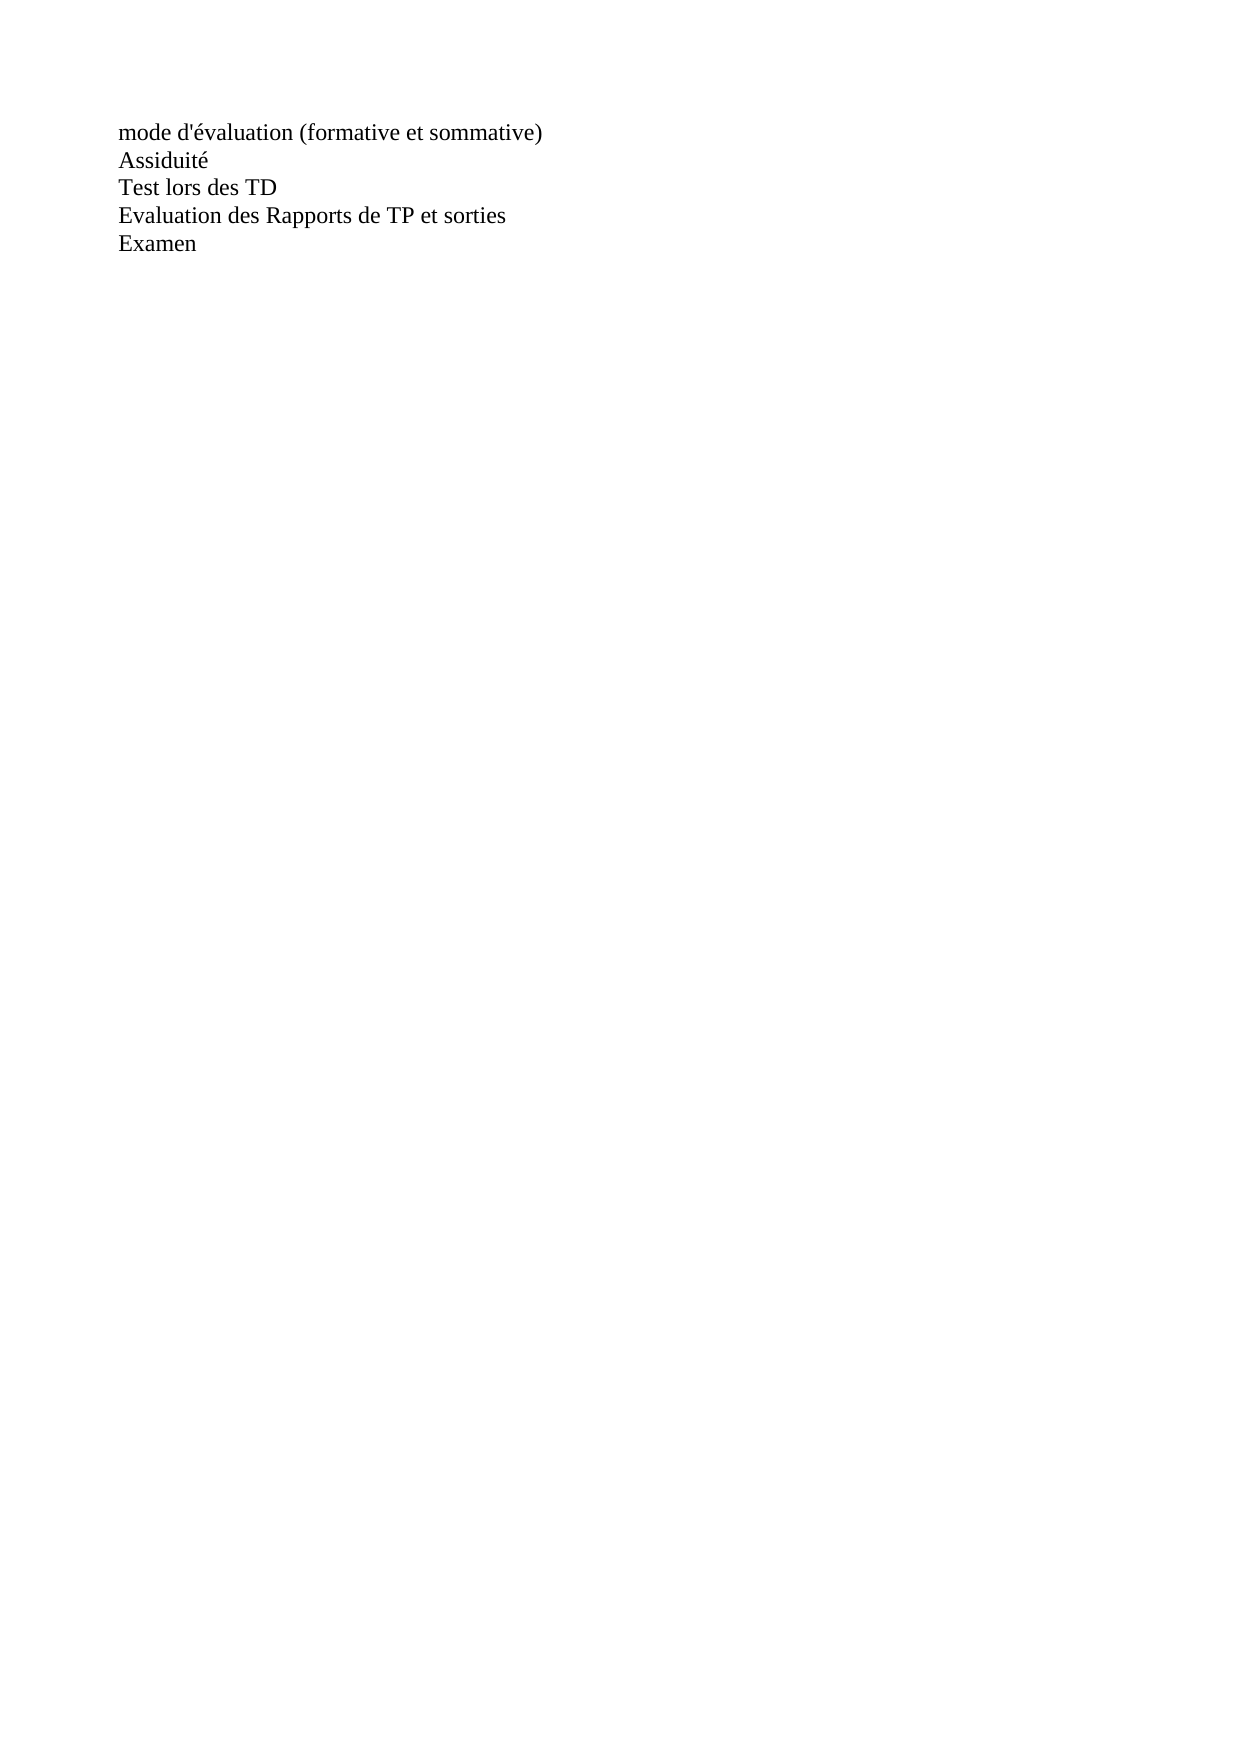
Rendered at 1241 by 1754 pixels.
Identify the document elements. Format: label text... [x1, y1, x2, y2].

text Assiduité [118, 146, 1122, 173]
text Test lors des TD [118, 173, 1122, 201]
text Evaluation des Rapports de TP et sorties [118, 201, 1122, 228]
text mode d'évaluation (formative et sommative) [118, 118, 1122, 146]
text Examen [118, 228, 1122, 256]
